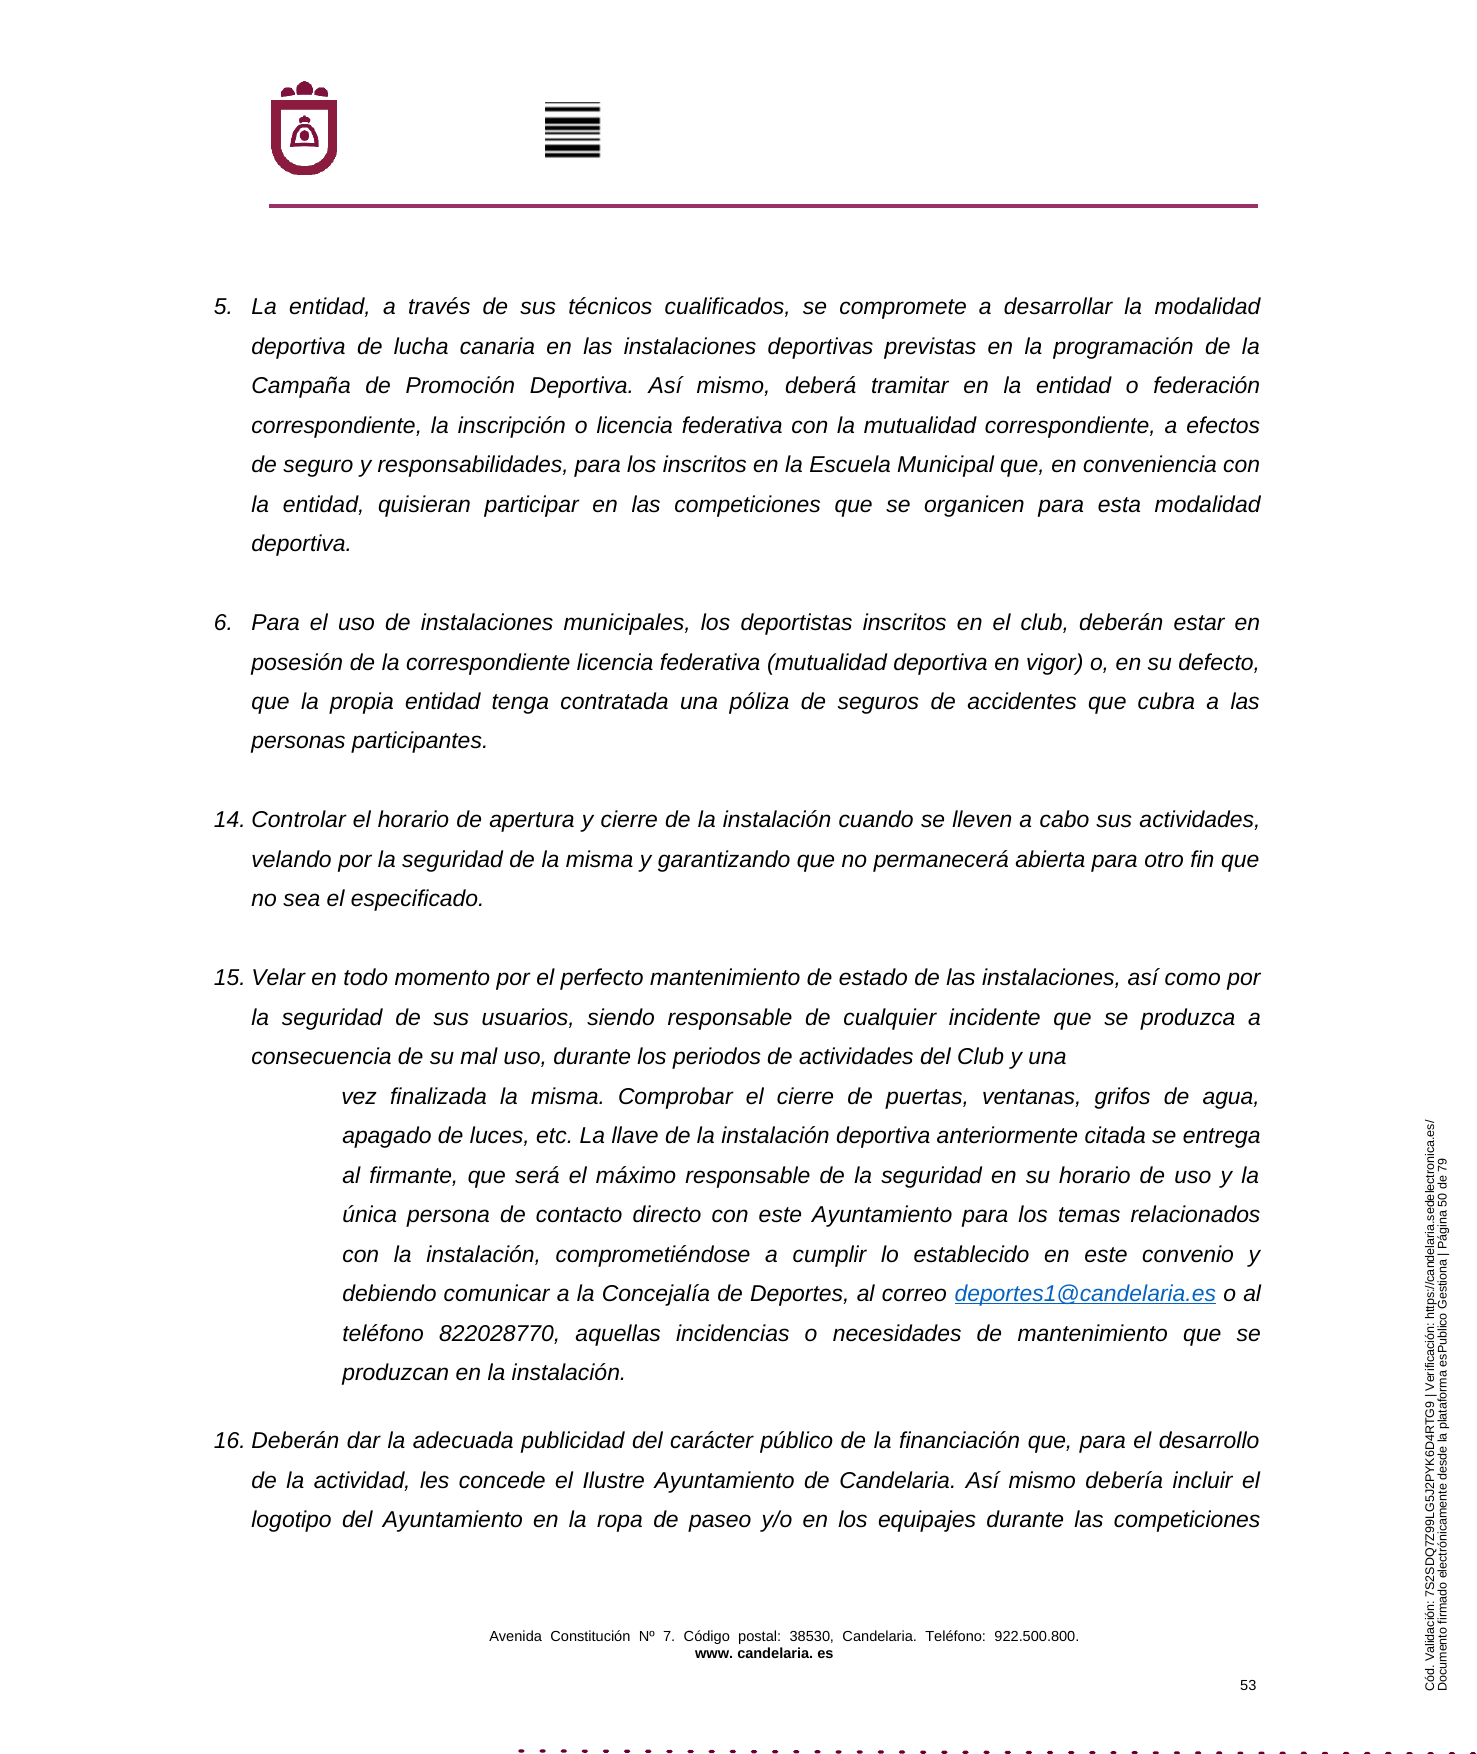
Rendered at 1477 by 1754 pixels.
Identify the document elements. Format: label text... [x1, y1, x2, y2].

list Para el uso de instalaciones municipales, los deportistas inscritos en el club, deberán estar en posesión de la correspondiente licencia federativa (mutualidad deportiva en vigor) o, en su defecto, que la propia entidad tenga contratada una póliza de seguros de accidentes que cubra a las personas participantes. [214, 609, 1263, 754]
list Deberán dar la adecuada publicidad del carácter público de la financiación que, para el desarrollo de la actividad, les concede el Ilustre Ayuntamiento de Candelaria. Así mismo debería incluir el logotipo del Ayuntamiento en la ropa de paseo y/o en los equipajes durante las competiciones [214, 1427, 1263, 1532]
text vez finalizada la misma. Comprobar el cierre de puertas, ventanas, grifos de agua, apagado de luces, etc. La llave de la instalación deportiva anteriormente citada se entrega al firmante, que será el máximo responsable de la seguridad en su horario de uso y la única persona de contacto directo con este Ayuntamiento para los temas relacionados con la instalación, comprometiéndose a cumplir lo establecido en este convenio y debiendo comunicar a la Concejalía de Deportes, al correo deportes1@candelaria.es o al teléfono 822028770, aquellas incidencias o necesidades de mantenimiento que se produzcan en la instalación. [341, 1083, 1263, 1386]
list Velar en todo momento por el perfecto mantenimiento de estado de las instalaciones, así como por la seguridad de sus usuarios, siendo responsable de cualquier incidente que se produzca a consecuencia de su mal uso, durante los periodos de actividades del Club y una [214, 964, 1263, 1069]
list Controlar el horario de apertura y cierre de la instalación cuando se lleven a cabo sus actividades, velando por la seguridad de la misma y garantizando que no permanecerá abierta para otro fin que no sea el especificado. [214, 806, 1263, 912]
list La entidad, a través de sus técnicos cualificados, se compromete a desarrollar la modalidad deportiva de lucha canaria en las instalaciones deportivas previstas en la programación de la Campaña de Promoción Deportiva. Así mismo, deberá tramitar en la entidad o federación correspondiente, la inscripción o licencia federativa con la mutualidad correspondiente, a efectos de seguro y responsabilidades, para los inscritos en la Escuela Municipal que, en conveniencia con la entidad, quisieran participar en las competiciones que se organicen para esta modalidad deportiva. [214, 293, 1263, 556]
